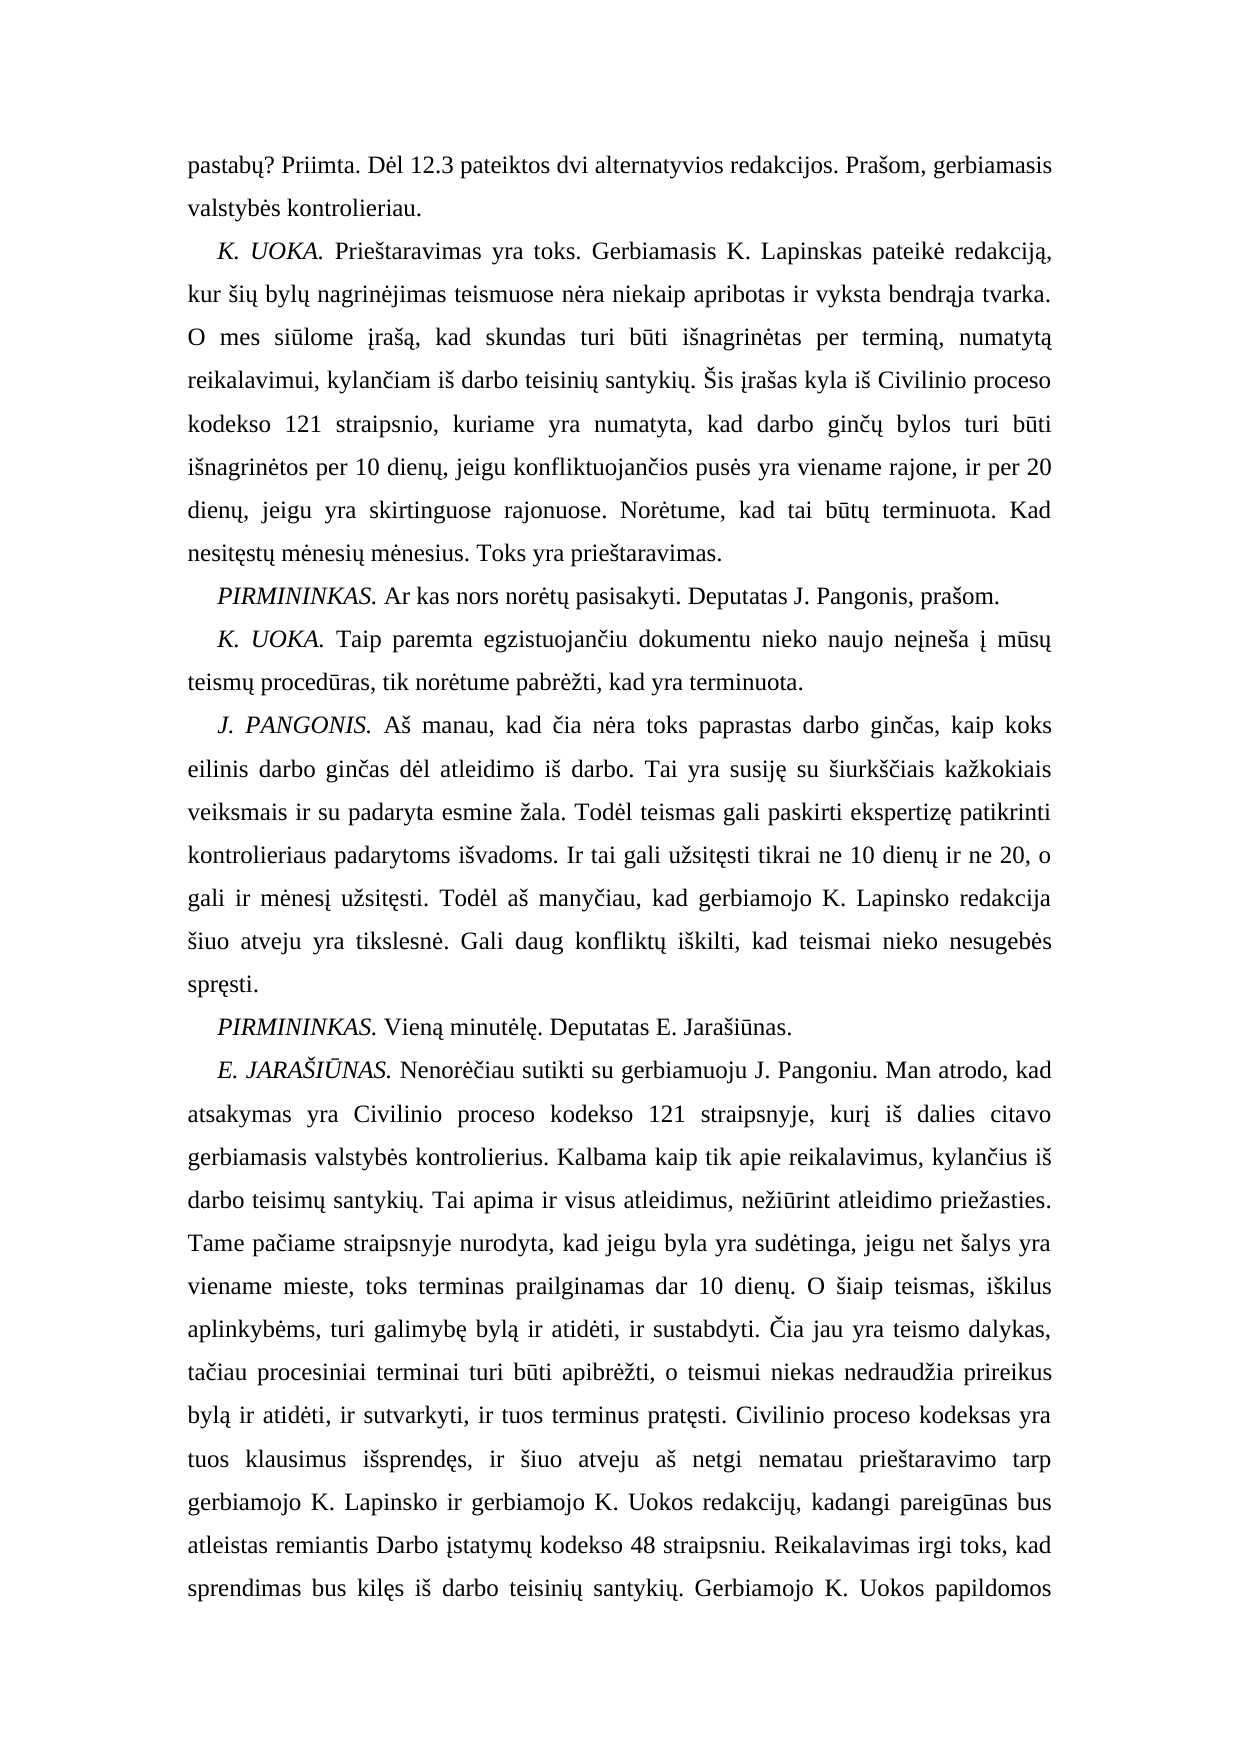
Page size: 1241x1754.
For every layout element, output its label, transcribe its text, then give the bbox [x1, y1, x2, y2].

text E. JARAŠIŪNAS. Nenorėčiau sutikti su gerbiamuoju J. Pangoniu. Man atrodo, kad atsakymas yra Civilinio proceso kodekso 121 straipsnyje, kurį iš dalies citavo gerbiamasis valstybės kontrolierius. Kalbama kaip tik apie reikalavimus, kylančius iš darbo teisimų santykių. Tai apima ir visus atleidimus, nežiūrint atleidimo priežasties. Tame pačiame straipsnyje nurodyta, kad jeigu byla yra sudėtinga, jeigu net šalys yra viename mieste, toks terminas prailginamas dar 10 dienų. O šiaip teismas, iškilus aplinkybėms, turi galimybę bylą ir atidėti, ir sustabdyti. Čia jau yra teismo dalykas, tačiau procesiniai terminai turi būti apibrėžti, o teismui niekas nedraudžia prireikus bylą ir atidėti, ir sutvarkyti, ir tuos terminus pratęsti. Civilinio proceso kodeksas yra tuos klausimus išsprendęs, ir šiuo atveju aš netgi nematau prieštaravimo tarp gerbiamojo K. Lapinsko ir gerbiamojo K. Uokos redakcijų, kadangi pareigūnas bus atleistas remiantis Darbo įstatymų kodekso 48 straipsniu. Reikalavimas irgi toks, kad sprendimas bus kilęs iš darbo teisinių santykių. Gerbiamojo K. Uokos papildomos [187, 1056, 1053, 1602]
text PIRMININKAS. Vieną minutėlę. Deputatas E. Jarašiūnas. [187, 1012, 1053, 1041]
text pastabų? Priimta. Dėl 12.3 pateiktos dvi alternatyvios redakcijos. Prašom, gerbiamasis valstybės kontrolieriau. [187, 150, 1053, 222]
text K. UOKA. Prieštaravimas yra toks. Gerbiamasis K. Lapinskas pateikė redakciją, kur šių bylų nagrinėjimas teismuose nėra niekaip apribotas ir vyksta bendrąja tvarka. O mes siūlome įrašą, kad skundas turi būti išnagrinėtas per terminą, numatytą reikalavimui, kylančiam iš darbo teisinių santykių. Šis įrašas kyla iš Civilinio proceso kodekso 121 straipsnio, kuriame yra numatyta, kad darbo ginčų bylos turi būti išnagrinėtos per 10 dienų, jeigu konfliktuojančios pusės yra viename rajone, ir per 20 dienų, jeigu yra skirtinguose rajonuose. Norėtume, kad tai būtų terminuota. Kad nesitęstų mėnesių mėnesius. Toks yra prieštaravimas. [187, 236, 1053, 567]
text J. PANGONIS. Aš manau, kad čia nėra toks paprastas darbo ginčas, kaip koks eilinis darbo ginčas dėl atleidimo iš darbo. Tai yra susiję su šiurkščiais kažkokiais veiksmais ir su padaryta esmine žala. Todėl teismas gali paskirti ekspertizę patikrinti kontrolieriaus padarytoms išvadoms. Ir tai gali užsitęsti tikrai ne 10 dienų ir ne 20, o gali ir mėnesį užsitęsti. Todėl aš manyčiau, kad gerbiamojo K. Lapinsko redakcija šiuo atveju yra tikslesnė. Gali daug konfliktų iškilti, kad teismai nieko nesugebės spręsti. [187, 711, 1053, 998]
text K. UOKA. Taip paremta egzistuojančiu dokumentu nieko naujo neįneša į mūsų teismų procedūras, tik norėtume pabrėžti, kad yra terminuota. [187, 624, 1053, 696]
text PIRMININKAS. Ar kas nors norėtų pasisakyti. Deputatas J. Pangonis, prašom. [187, 581, 1053, 610]
